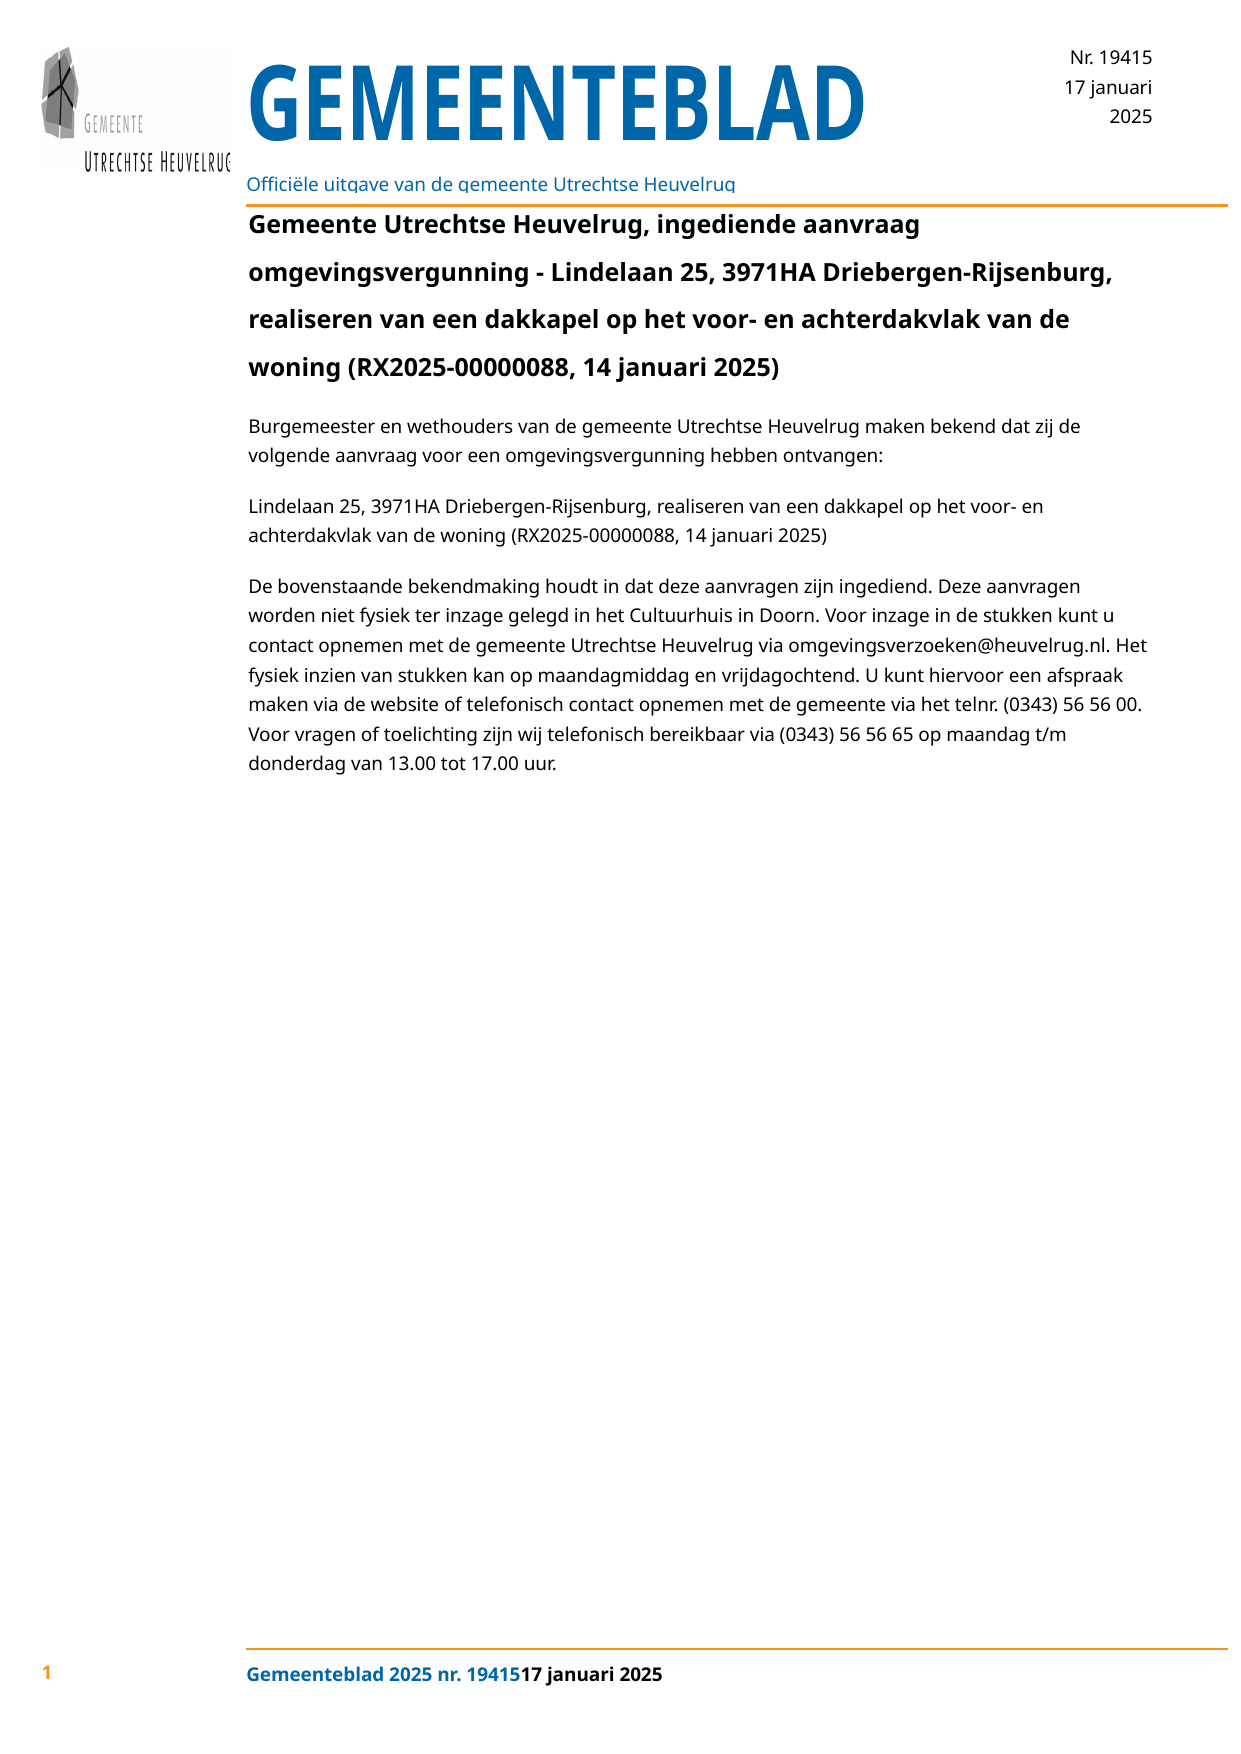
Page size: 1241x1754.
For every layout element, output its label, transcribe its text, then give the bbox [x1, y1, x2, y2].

picture [41, 47, 231, 172]
text Lindelaan 25, 3971HA Driebergen-Rijsenburg, realiseren van een dakkapel op het voor- en achterdakvlak van de woning (RX2025-00000088, 14 januari 2025) [248, 493, 1152, 548]
text Burgemeester en wethouders van de gemeente Utrechtse Heuvelrug maken bekend dat zij de volgende aanvraag voor een omgevingsvergunning hebben ontvangen: [248, 413, 1152, 468]
text De bovenstaande bekendmaking houdt in dat deze aanvragen zijn ingediend. Deze aanvragen worden niet fysiek ter inzage gelegd in het Cultuurhuis in Doorn. Voor inzage in de stukken kunt u contact opnemen met de gemeente Utrechtse Heuvelrug via omgevingsverzoeken@heuvelrug.nl. Het fysiek inzien van stukken kan op maandagmiddag en vrijdagochtend. U kunt hiervoor een afspraak maken via de website of telefonisch contact opnemen met de gemeente via het telnr. (0343) 56 56 00. Voor vragen of toelichting zijn wij telefonisch bereikbaar via (0343) 56 56 65 op maandag t/m donderdag van 13.00 tot 17.00 uur. [248, 573, 1152, 776]
text Gemeente Utrechtse Heuvelrug, ingediende aanvraag omgevingsvergunning - Lindelaan 25, 3971HA Driebergen-Rijsenburg, realiseren van een dakkapel op het voor- en achterdakvlak van de woning (RX2025-00000088, 14 januari 2025) [248, 207, 1152, 384]
